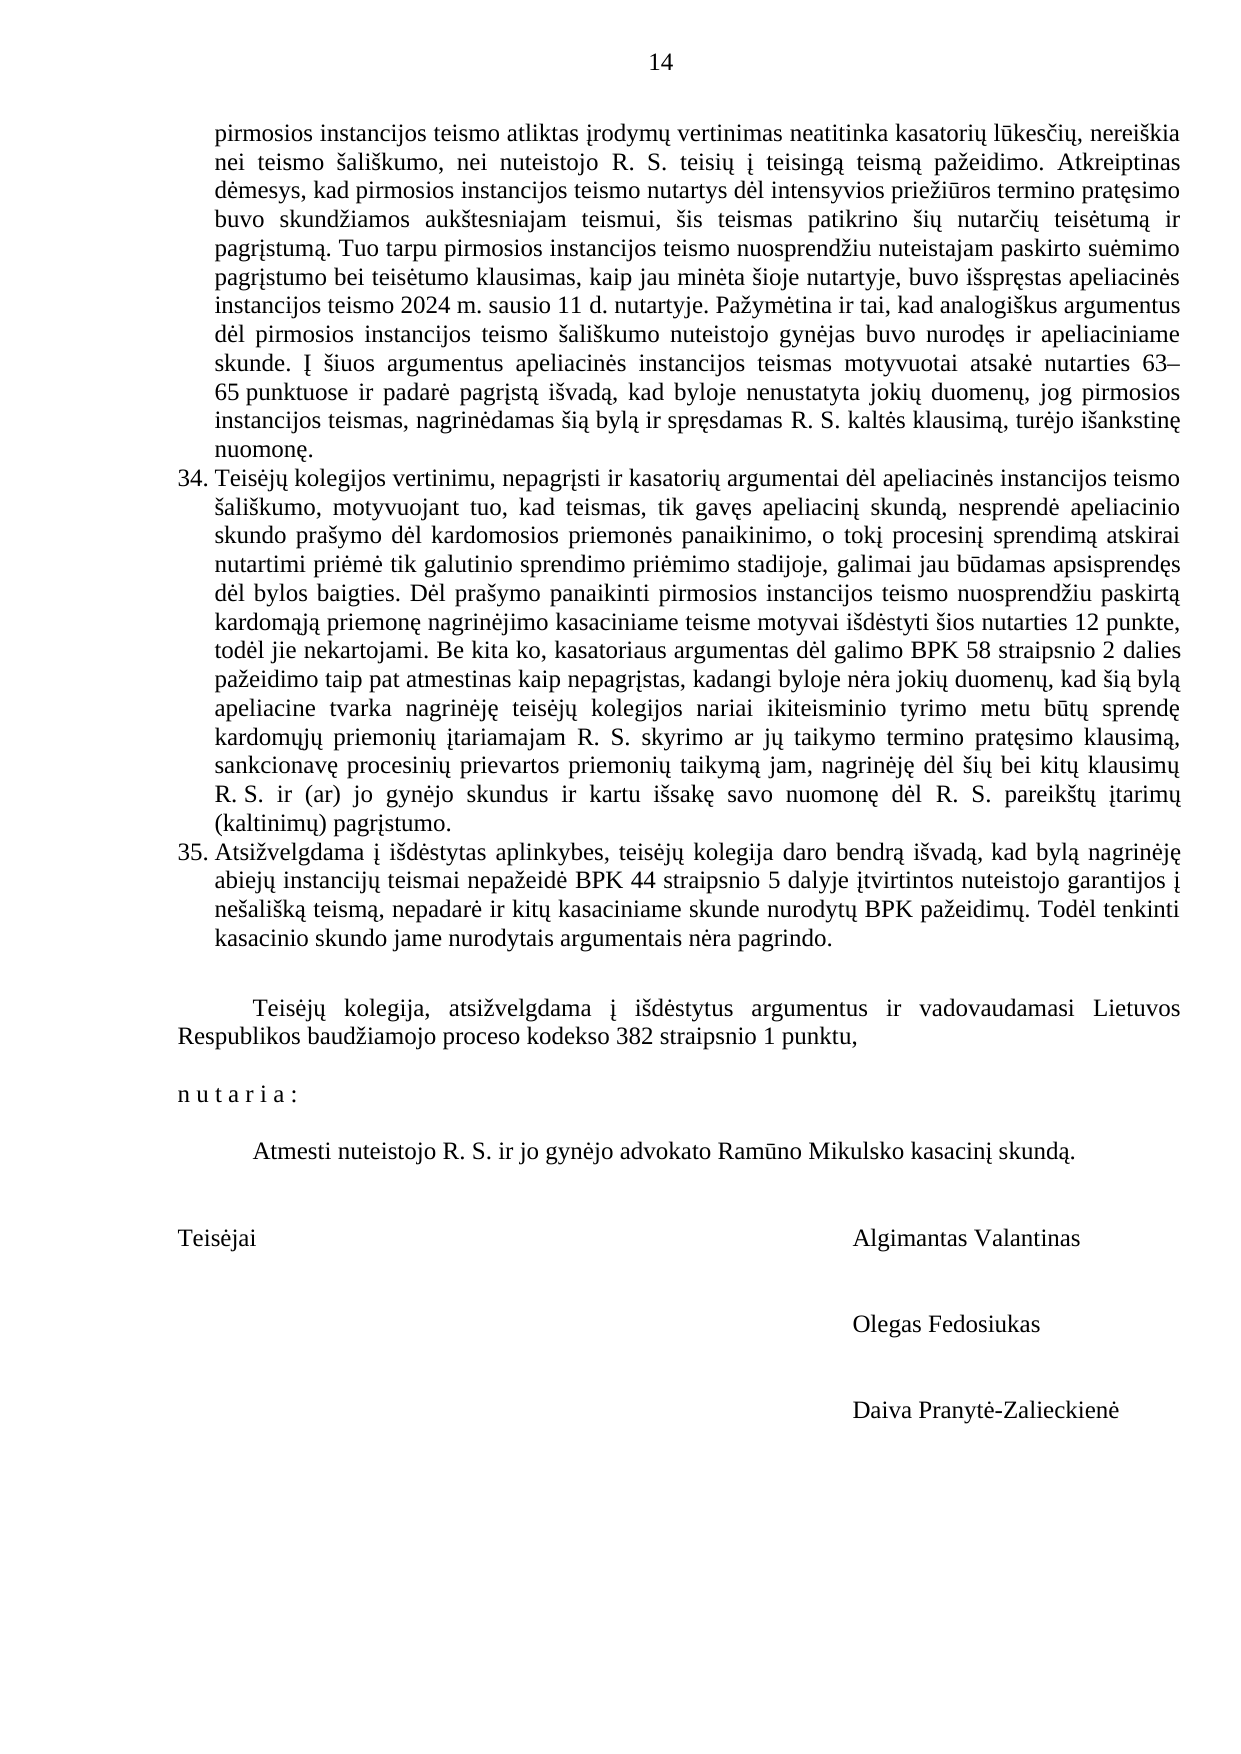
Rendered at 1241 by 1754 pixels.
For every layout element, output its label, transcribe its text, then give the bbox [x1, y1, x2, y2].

text pirmosios instancijos teismo atliktas įrodymų vertinimas neatitinka kasatorių lūkesčių, nereiškia nei teismo šališkumo, nei nuteistojo R. S. teisių į teisingą teismą pažeidimo. Atkreiptinas dėmesys, kad pirmosios instancijos teismo nutartys dėl intensyvios priežiūros termino pratęsimo buvo skundžiamos aukštesniajam teismui, šis teismas patikrino šių nutarčių teisėtumą ir pagrįstumą. Tuo tarpu pirmosios instancijos teismo nuosprendžiu nuteistajam paskirto suėmimo pagrįstumo bei teisėtumo klausimas, kaip jau minėta šioje nutartyje, buvo išspręstas apeliacinės instancijos teismo 2024 m. sausio 11 d. nutartyje. Pažymėtina ir tai, kad analogiškus argumentus dėl pirmosios instancijos teismo šališkumo nuteistojo gynėjas buvo nurodęs ir apeliaciniame skunde. Į šiuos argumentus apeliacinės instancijos teismas motyvuotai atsakė nutarties 63–65 punktuose ir padarė pagrįstą išvadą, kad byloje nenustatyta jokių duomenų, jog pirmosios instancijos teismas, nagrinėdamas šią bylą ir spręsdamas R. S. kaltės klausimą, turėjo išankstinę nuomonę. [177, 118, 1181, 463]
text Teisėjų kolegija, atsižvelgdama į išdėstytus argumentus ir vadovaudamasi Lietuvos Respublikos baudžiamojo proceso kodekso 382 straipsnio 1 punktu, [177, 993, 1181, 1050]
text Teisėjai Algimantas Valantinas [177, 1223, 1181, 1251]
text 35. Atsižvelgdama į išdėstytas aplinkybes, teisėjų kolegija daro bendrą išvadą, kad bylą nagrinėję abiejų instancijų teismai nepažeidė BPK 44 straipsnio 5 dalyje įtvirtintos nuteistojo garantijos į nešališką teismą, nepadarė ir kitų kasaciniame skunde nurodytų BPK pažeidimų. Todėl tenkinti kasacinio skundo jame nurodytais argumentais nėra pagrindo. [177, 837, 1181, 952]
text Olegas Fedosiukas [777, 1309, 1181, 1338]
text 34. Teisėjų kolegijos vertinimu, nepagrįsti ir kasatorių argumentai dėl apeliacinės instancijos teismo šališkumo, motyvuojant tuo, kad teismas, tik gavęs apeliacinį skundą, nesprendė apeliacinio skundo prašymo dėl kardomosios priemonės panaikinimo, o tokį procesinį sprendimą atskirai nutartimi priėmė tik galutinio sprendimo priėmimo stadijoje, galimai jau būdamas apsisprendęs dėl bylos baigties. Dėl prašymo panaikinti pirmosios instancijos teismo nuosprendžiu paskirtą kardomąją priemonę nagrinėjimo kasaciniame teisme motyvai išdėstyti šios nutarties 12 punkte, todėl jie nekartojami. Be kita ko, kasatoriaus argumentas dėl galimo BPK 58 straipsnio 2 dalies pažeidimo taip pat atmestinas kaip nepagrįstas, kadangi byloje nėra jokių duomenų, kad šią bylą apeliacine tvarka nagrinėję teisėjų kolegijos nariai ikiteisminio tyrimo metu būtų sprendę kardomųjų priemonių įtariamajam R. S. skyrimo ar jų taikymo termino pratęsimo klausimą, sankcionavę procesinių prievartos priemonių taikymą jam, nagrinėję dėl šių bei kitų klausimų R. S. ir (ar) jo gynėjo skundus ir kartu išsakę savo nuomonę dėl R. S. pareikštų įtarimų (kaltinimų) pagrįstumo. [177, 463, 1181, 837]
text n u t a r i a : [177, 1079, 1181, 1108]
text Atmesti nuteistojo R. S. ir jo gynėjo advokato Ramūno Mikulsko kasacinį skundą. [177, 1136, 1181, 1165]
text Daiva Pranytė-Zalieckienė [177, 1395, 1181, 1424]
